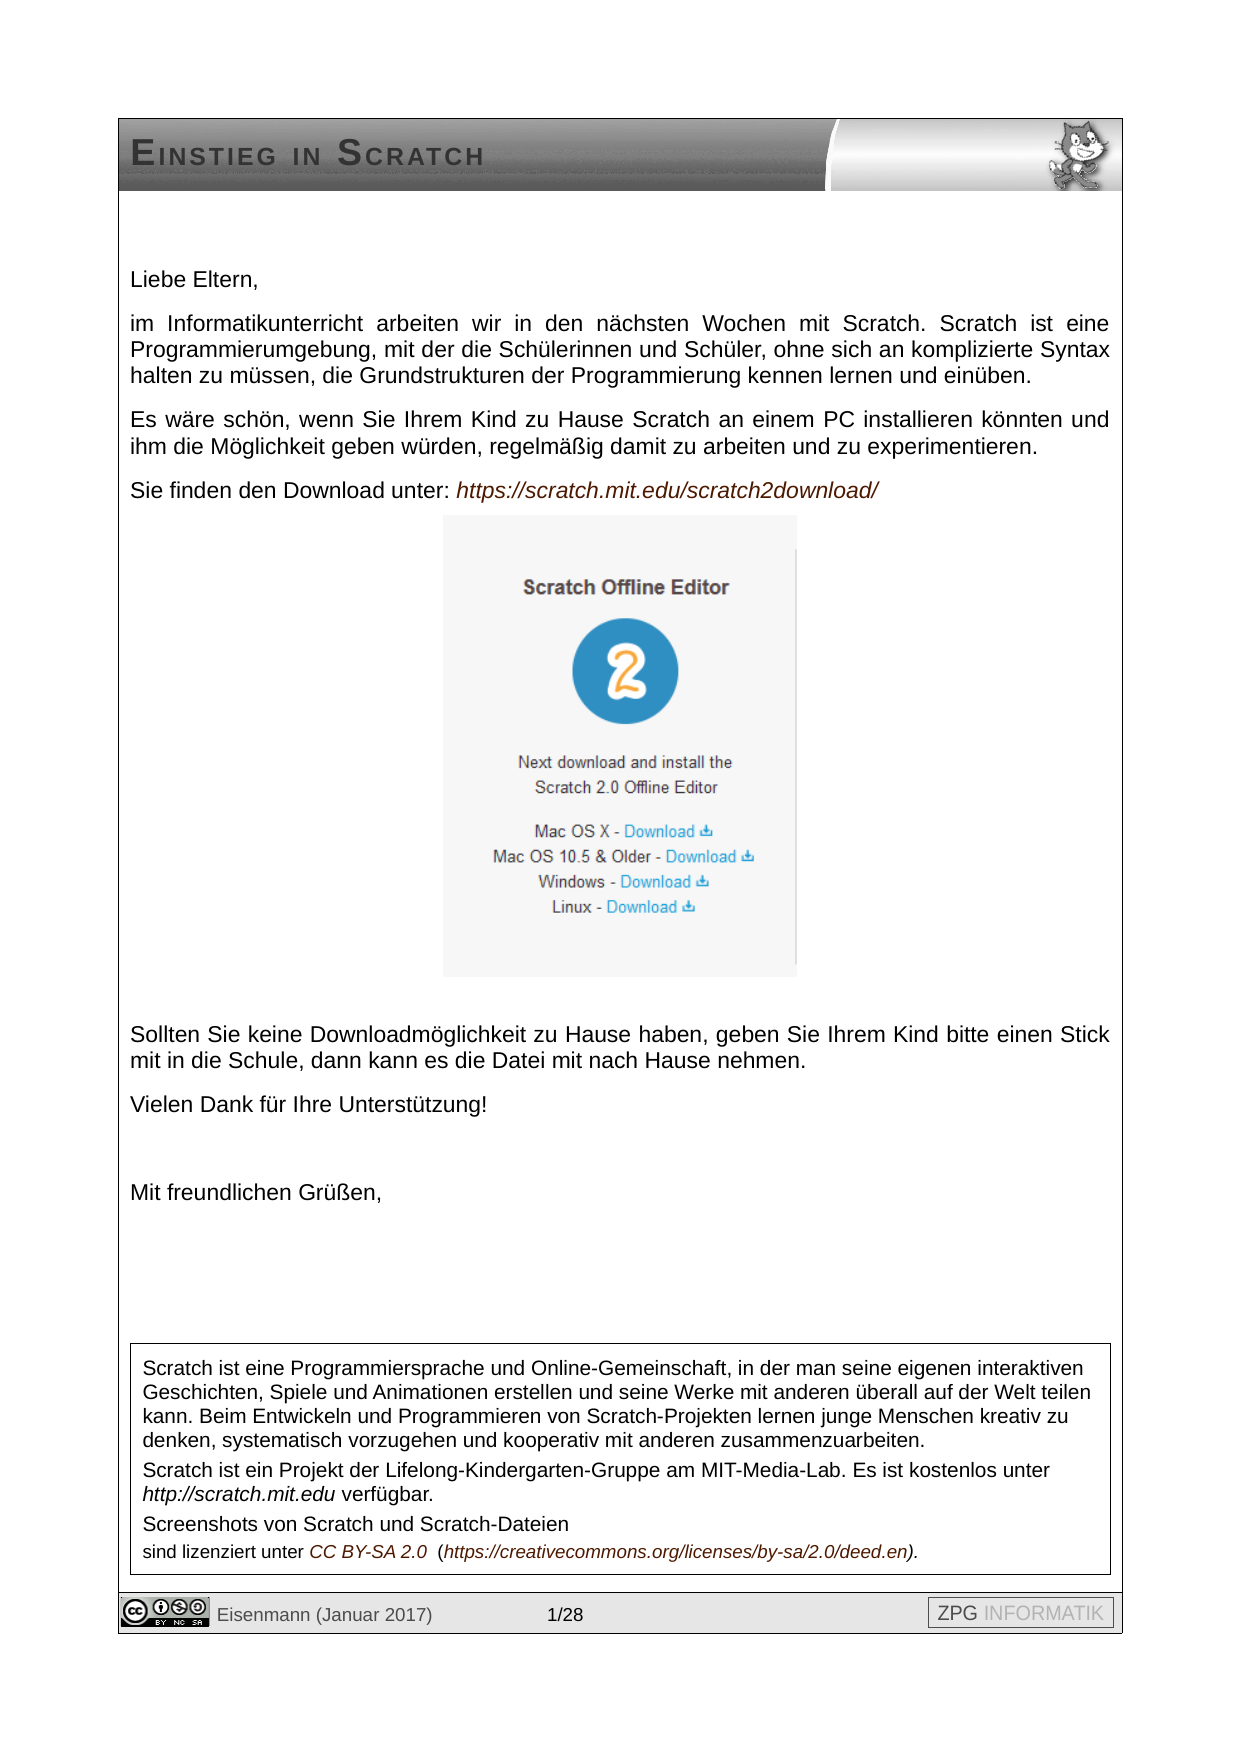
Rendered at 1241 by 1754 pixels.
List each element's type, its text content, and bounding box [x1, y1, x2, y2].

picture [120, 1597, 210, 1627]
text Sollten Sie keine Downloadmöglichkeit zu Hause haben, geben Sie Ihrem Kind bitte einen Stick mit in die Schule, dann kann es die Datei mit nach Hause nehmen. [130, 1021, 1110, 1073]
text im Informatikunterricht arbeiten wir in den nächsten Wochen mit Scratch. Scratch ist eine Programmierumgebung, mit der die Schülerinnen und Schüler, ohne sich an komplizierte Syntax halten zu müssen, die Grundstrukturen der Programmierung kennen lernen und einüben. [130, 309, 1110, 389]
text Vielen Dank für Ihre Unterstützung! [130, 1091, 1110, 1118]
picture [443, 515, 798, 977]
text Liebe Eltern, [130, 266, 1110, 292]
text Mit freundlichen Grüßen, [130, 1179, 1110, 1206]
text Es wäre schön, wenn Sie Ihrem Kind zu Hause Scratch an einem PC installieren könnten und ihm die Möglichkeit geben würden, regelmäßig damit zu arbeiten und zu experimentieren. [130, 406, 1110, 459]
text Sie finden den Download unter: https://scratch.mit.edu/scratch2download/ [130, 477, 1110, 503]
picture [119, 119, 1122, 191]
